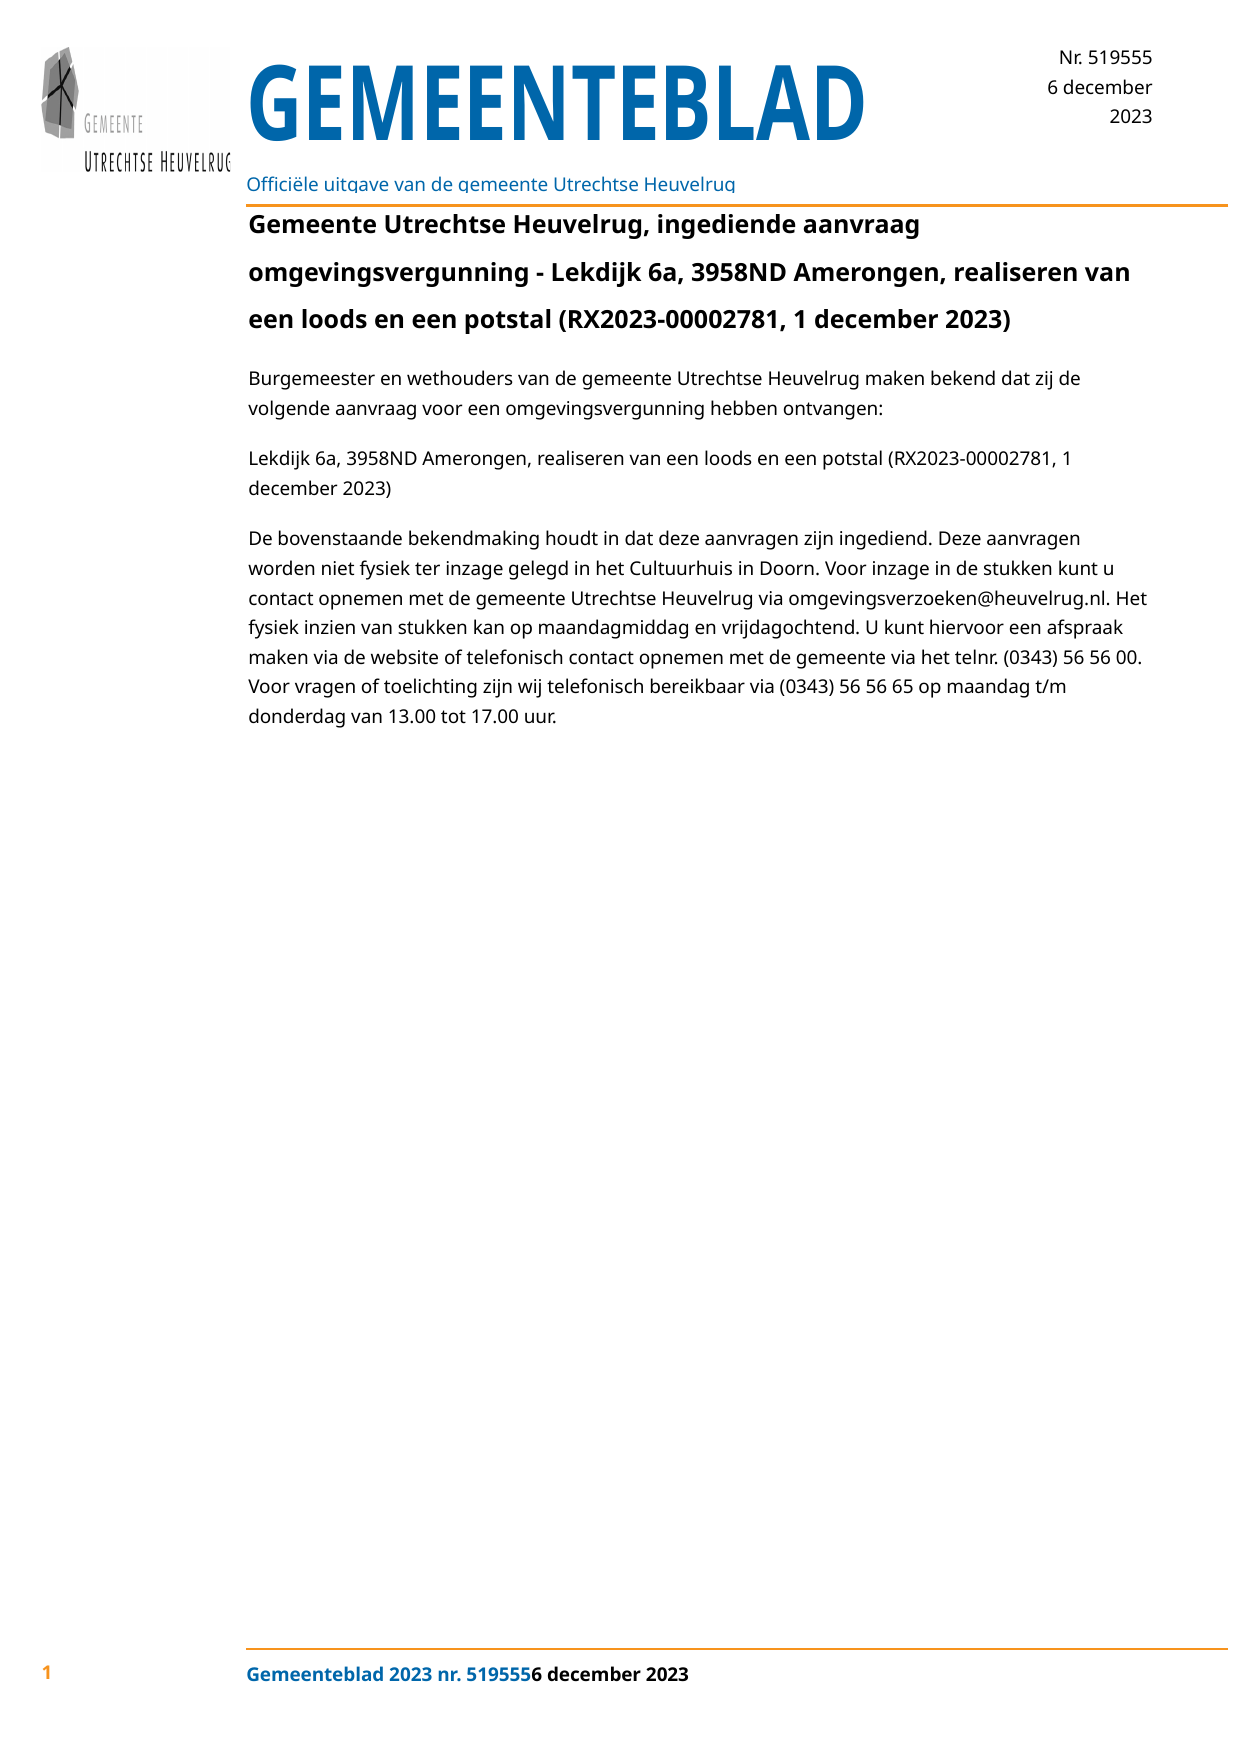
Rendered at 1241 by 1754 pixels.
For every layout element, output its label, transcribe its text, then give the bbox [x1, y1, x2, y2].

text Lekdijk 6a, 3958ND Amerongen, realiseren van een loods en een potstal (RX2023-00002781, 1 december 2023) [248, 446, 1152, 501]
picture [41, 47, 231, 172]
text De bovenstaande bekendmaking houdt in dat deze aanvragen zijn ingediend. Deze aanvragen worden niet fysiek ter inzage gelegd in het Cultuurhuis in Doorn. Voor inzage in de stukken kunt u contact opnemen met de gemeente Utrechtse Heuvelrug via omgevingsverzoeken@heuvelrug.nl. Het fysiek inzien van stukken kan op maandagmiddag en vrijdagochtend. U kunt hiervoor een afspraak maken via de website of telefonisch contact opnemen met de gemeente via het telnr. (0343) 56 56 00. Voor vragen of toelichting zijn wij telefonisch bereikbaar via (0343) 56 56 65 op maandag t/m donderdag van 13.00 tot 17.00 uur. [248, 526, 1152, 729]
text Gemeente Utrechtse Heuvelrug, ingediende aanvraag omgevingsvergunning - Lekdijk 6a, 3958ND Amerongen, realiseren van een loods en een potstal (RX2023-00002781, 1 december 2023) [248, 207, 1152, 336]
text Burgemeester en wethouders van de gemeente Utrechtse Heuvelrug maken bekend dat zij de volgende aanvraag voor een omgevingsvergunning hebben ontvangen: [248, 366, 1152, 421]
